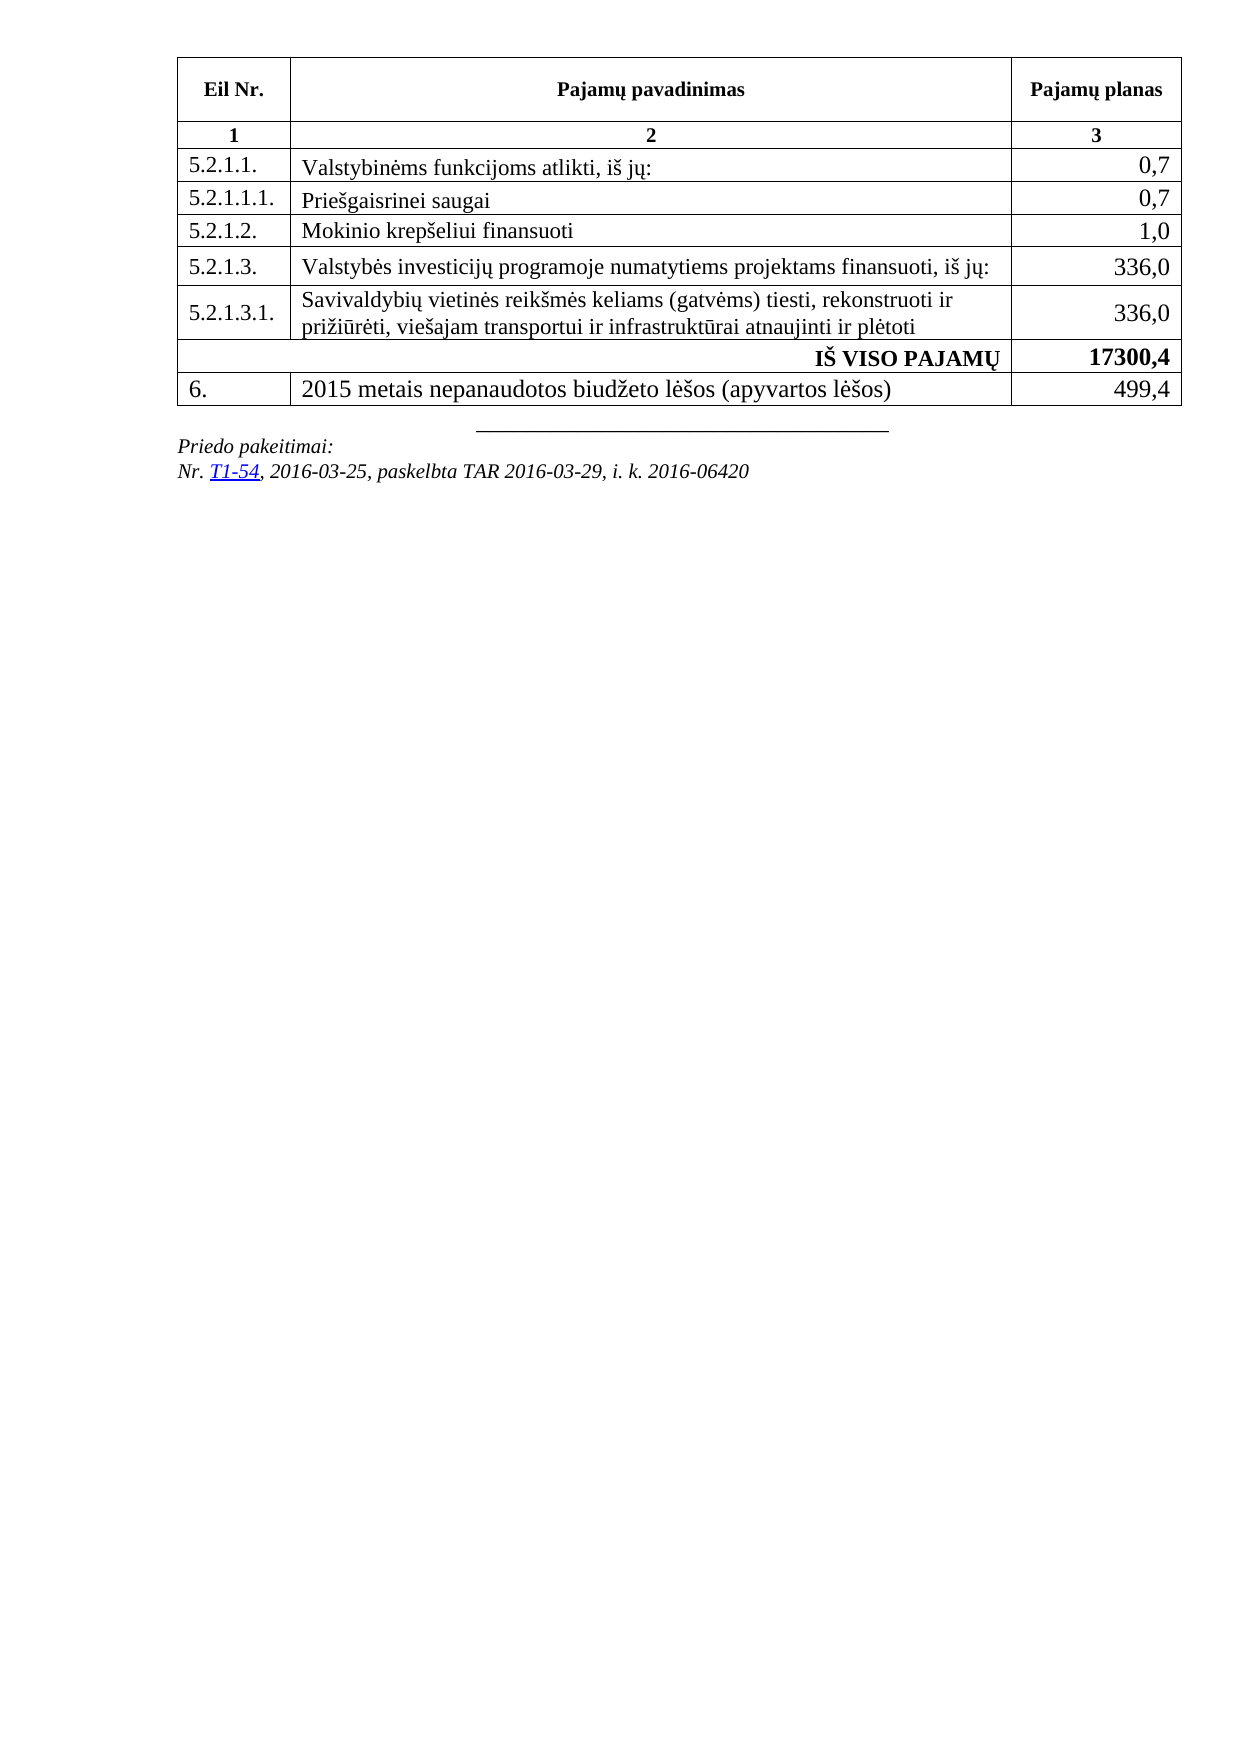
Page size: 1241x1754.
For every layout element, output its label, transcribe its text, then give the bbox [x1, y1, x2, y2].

table_cell 336,0 [1012, 286, 1181, 339]
text Priedo pakeitimai: [177, 434, 1181, 458]
table_cell Valstybės investicijų programoje numatytiems projektams finansuoti, iš jų: [291, 247, 1011, 285]
table_cell 5.2.1.2. [178, 215, 290, 246]
table_header Eil Nr. [178, 58, 290, 121]
table_cell 5.2.1.1. [178, 149, 290, 181]
table_cell 6. [178, 373, 290, 405]
table_cell IŠ VISO PAJAMŲ [178, 340, 1011, 372]
table_cell 0,7 [1012, 149, 1181, 181]
table_cell 1,0 [1012, 215, 1181, 246]
table_cell 5.2.1.3. [178, 247, 290, 285]
text Nr. T1-54, 2016-03-25, paskelbta TAR 2016-03-29, i. k. 2016-06420 [177, 458, 1181, 483]
table_cell 3 [1012, 122, 1181, 148]
table_cell 1 [178, 122, 290, 148]
table_cell Mokinio krepšeliui finansuoti [291, 215, 1011, 246]
table_cell 17300,4 [1012, 340, 1181, 372]
table_cell 5.2.1.1.1. [178, 182, 290, 213]
table_header Pajamų pavadinimas [291, 58, 1011, 121]
table_cell 2 [291, 122, 1011, 148]
table_cell Valstybinėms funkcijoms atlikti, iš jų: [291, 149, 1011, 181]
table_header Pajamų planas [1012, 58, 1181, 121]
table_cell Savivaldybių vietinės reikšmės keliams (gatvėms) tiesti, rekonstruoti ir prižiūrėti, viešajam transportui ir infrastruktūrai atnaujinti ir plėtoti [291, 286, 1011, 339]
table_cell 0,7 [1012, 182, 1181, 213]
text _________________________________ [177, 406, 1181, 434]
table_cell 499,4 [1012, 373, 1181, 405]
table_cell 2015 metais nepanaudotos biudžeto lėšos (apyvartos lėšos) [291, 373, 1011, 405]
table_cell Priešgaisrinei saugai [291, 182, 1011, 213]
table_cell 5.2.1.3.1. [178, 286, 290, 339]
table_cell 336,0 [1012, 247, 1181, 285]
